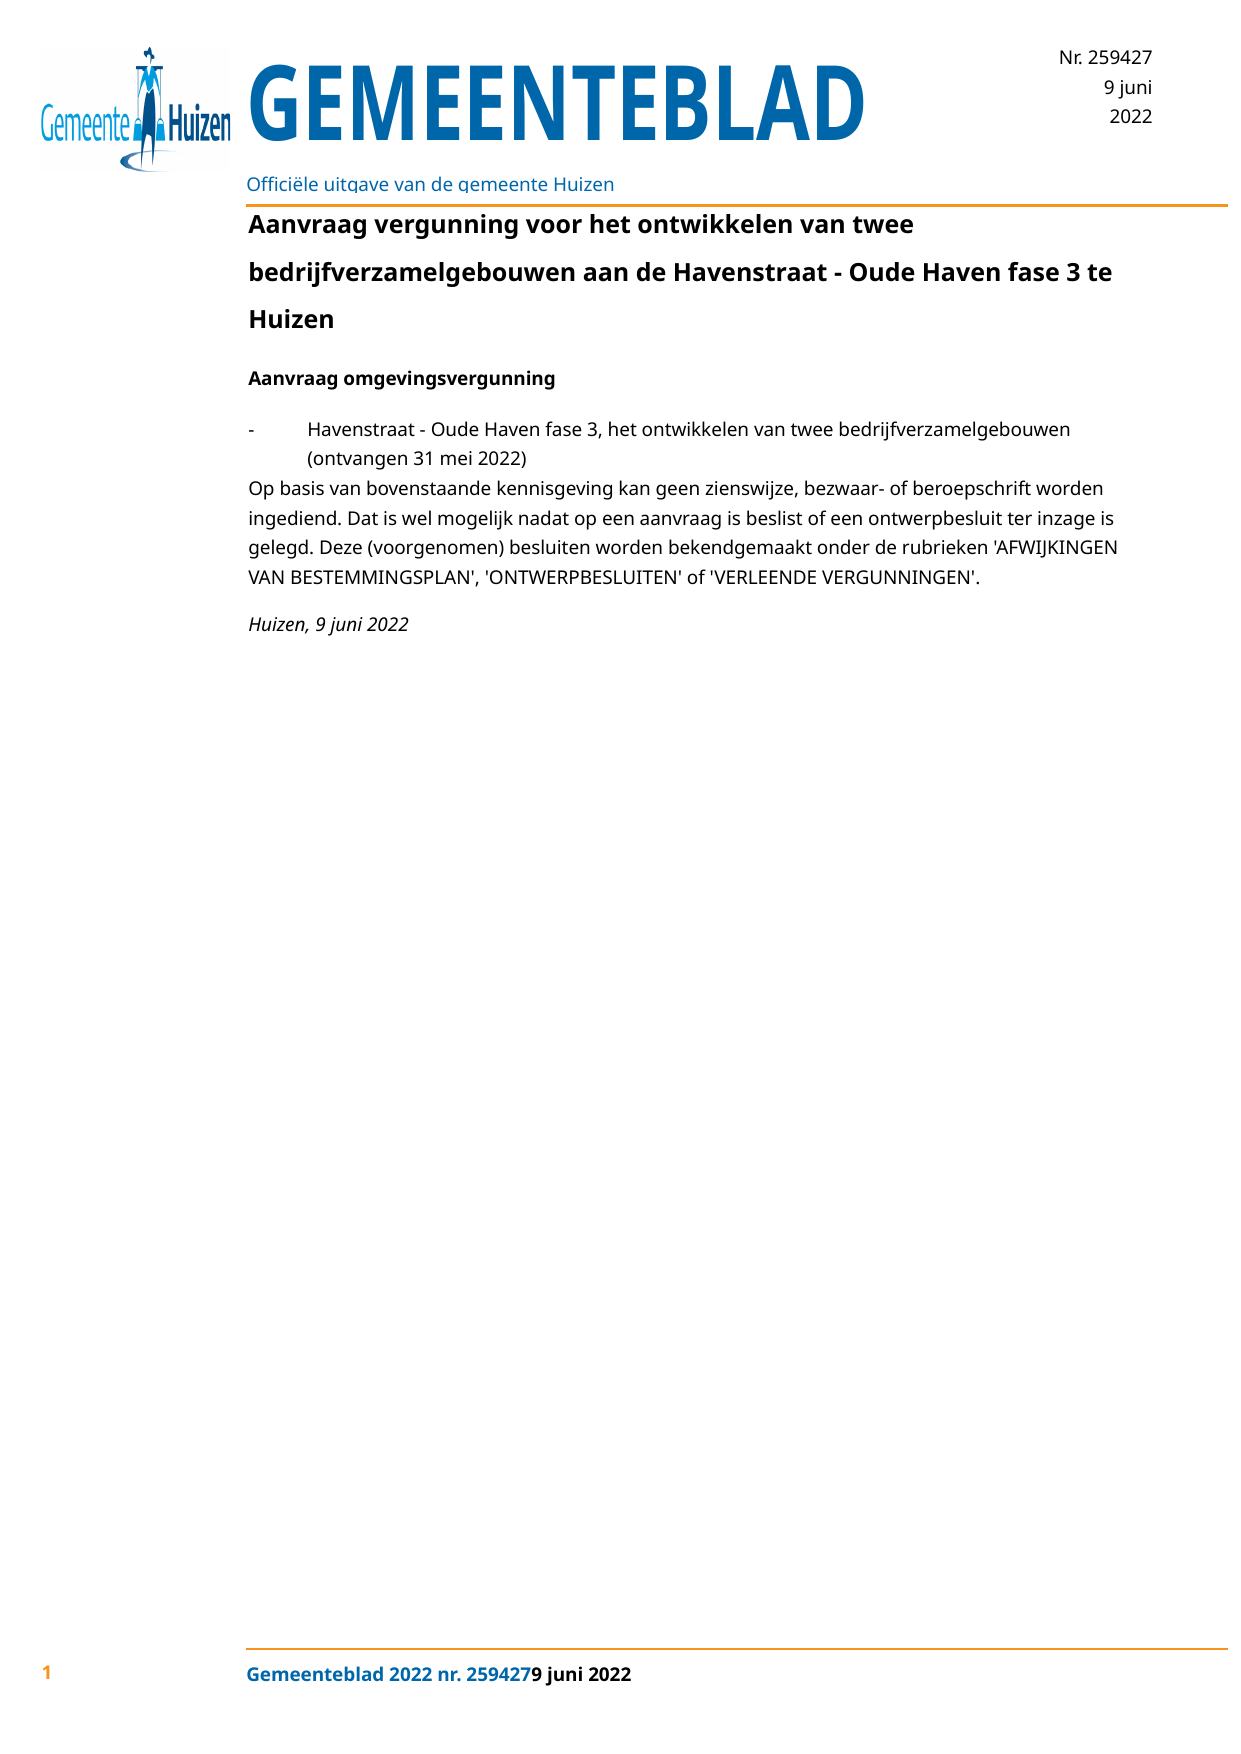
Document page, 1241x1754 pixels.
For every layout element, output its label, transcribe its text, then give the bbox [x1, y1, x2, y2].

text Huizen, 9 juni 2022 [248, 612, 1152, 637]
text Op basis van bovenstaande kennisgeving kan geen zienswijze, bezwaar- of beroepschrift worden ingediend. Dat is wel mogelijk nadat op een aanvraag is beslist of een ontwerpbesluit ter inzage is gelegd. Deze (voorgenomen) besluiten worden bekendgemaakt onder de rubrieken 'AFWIJKINGEN VAN BESTEMMINGSPLAN', 'ONTWERPBESLUITEN' of 'VERLEENDE VERGUNNINGEN'. [248, 475, 1152, 589]
text Aanvraag omgevingsvergunning [248, 366, 1152, 391]
list Havenstraat - Oude Haven fase 3, het ontwikkelen van twee bedrijfverzamelgebouwen (ontvangen 31 mei 2022) [248, 416, 1152, 471]
text Aanvraag vergunning voor het ontwikkelen van twee bedrijfverzamelgebouwen aan de Havenstraat - Oude Haven fase 3 te Huizen [248, 207, 1152, 336]
picture [41, 47, 231, 172]
